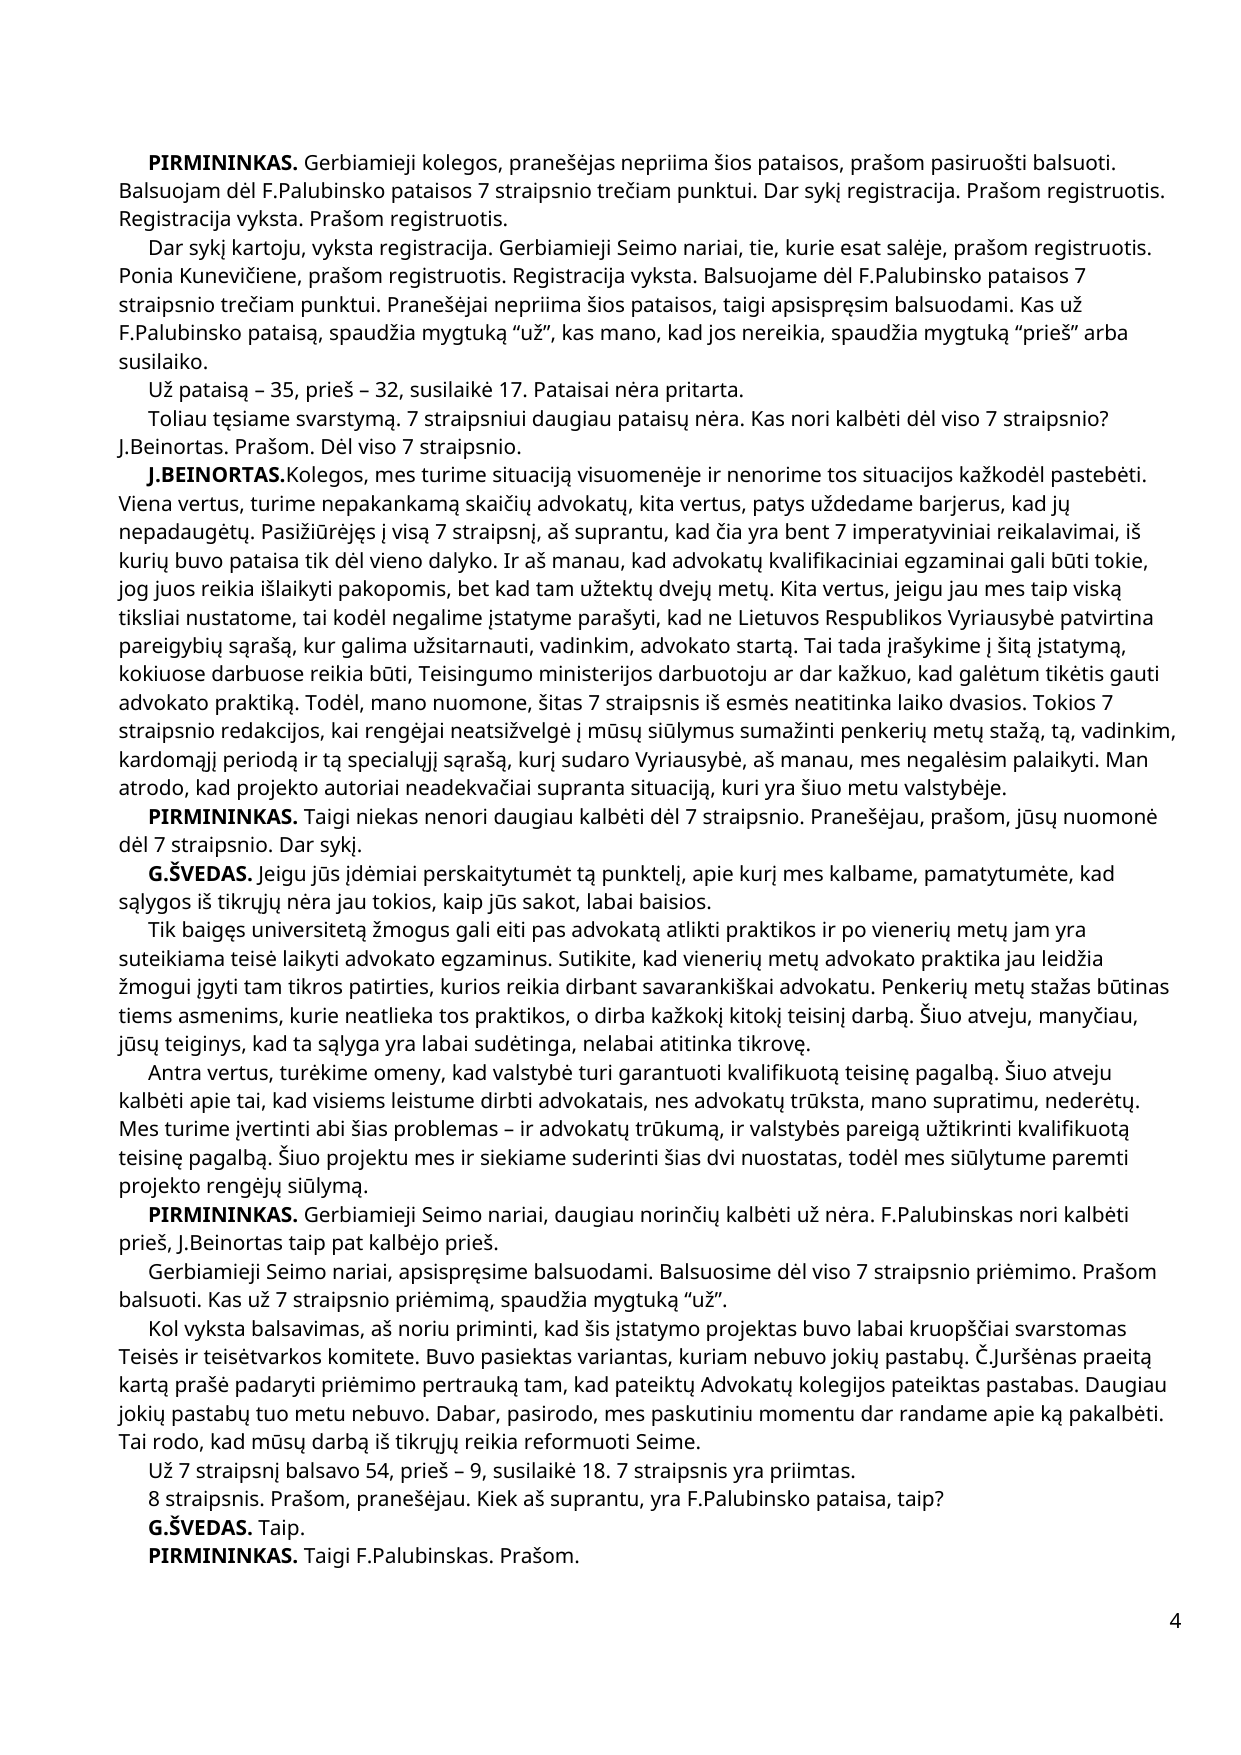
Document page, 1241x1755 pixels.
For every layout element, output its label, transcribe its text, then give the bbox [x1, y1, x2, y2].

text Toliau tęsiame svarstymą. 7 straipsniui daugiau pataisų nėra. Kas nori kalbėti dėl viso 7 straipsnio? J.Beinortas. Prašom. Dėl viso 7 straipsnio. [118, 404, 1181, 461]
text G.ŠVEDAS. Taip. [118, 1513, 1181, 1541]
text PIRMININKAS. Gerbiamieji Seimo nariai, daugiau norinčių kalbėti už nėra. F.Palubinskas nori kalbėti prieš, J.Beinortas taip pat kalbėjo prieš. [118, 1200, 1181, 1257]
text Kol vyksta balsavimas, aš noriu priminti, kad šis įstatymo projektas buvo labai kruopščiai svarstomas Teisės ir teisėtvarkos komitete. Buvo pasiektas variantas, kuriam nebuvo jokių pastabų. Č.Juršėnas praeitą kartą prašė padaryti priėmimo pertrauką tam, kad pateiktų Advokatų kolegijos pateiktas pastabas. Daugiau jokių pastabų tuo metu nebuvo. Dabar, pasirodo, mes paskutiniu momentu dar randame apie ką pakalbėti. Tai rodo, kad mūsų darbą iš tikrųjų reikia reformuoti Seime. [118, 1314, 1181, 1456]
text J.BEINORTAS.Kolegos, mes turime situaciją visuomenėje ir nenorime tos situacijos kažkodėl pastebėti. Viena vertus, turime nepakankamą skaičių advokatų, kita vertus, patys uždedame barjerus, kad jų nepadaugėtų. Pasižiūrėjęs į visą 7 straipsnį, aš suprantu, kad čia yra bent 7 imperatyviniai reikalavimai, iš kurių buvo pataisa tik dėl vieno dalyko. Ir aš manau, kad advokatų kvalifikaciniai egzaminai gali būti tokie, jog juos reikia išlaikyti pakopomis, bet kad tam užtektų dvejų metų. Kita vertus, jeigu jau mes taip viską tiksliai nustatome, tai kodėl negalime įstatyme parašyti, kad ne Lietuvos Respublikos Vyriausybė patvirtina pareigybių sąrašą, kur galima užsitarnauti, vadinkim, advokato startą. Tai tada įrašykime į šitą įstatymą, kokiuose darbuose reikia būti, Teisingumo ministerijos darbuotoju ar dar kažkuo, kad galėtum tikėtis gauti advokato praktiką. Todėl, mano nuomone, šitas 7 straipsnis iš esmės neatitinka laiko dvasios. Tokios 7 straipsnio redakcijos, kai rengėjai neatsižvelgė į mūsų siūlymus sumažinti penkerių metų stažą, tą, vadinkim, kardomąjį periodą ir tą specialųjį sąrašą, kurį sudaro Vyriausybė, aš manau, mes negalėsim palaikyti. Man atrodo, kad projekto autoriai neadekvačiai supranta situaciją, kuri yra šiuo metu valstybėje. [118, 461, 1181, 802]
text Už pataisą – 35, prieš – 32, susilaikė 17. Pataisai nėra pritarta. [118, 375, 1181, 404]
text G.ŠVEDAS. Jeigu jūs įdėmiai perskaitytumėt tą punktelį, apie kurį mes kalbame, pamatytumėte, kad sąlygos iš tikrųjų nėra jau tokios, kaip jūs sakot, labai baisios. [118, 859, 1181, 916]
text Antra vertus, turėkime omeny, kad valstybė turi garantuoti kvalifikuotą teisinę pagalbą. Šiuo atveju kalbėti apie tai, kad visiems leistume dirbti advokatais, nes advokatų trūksta, mano supratimu, nederėtų. Mes turime įvertinti abi šias problemas – ir advokatų trūkumą, ir valstybės pareigą užtikrinti kvalifikuotą teisinę pagalbą. Šiuo projektu mes ir siekiame suderinti šias dvi nuostatas, todėl mes siūlytume paremti projekto rengėjų siūlymą. [118, 1058, 1181, 1200]
text Dar sykį kartoju, vyksta registracija. Gerbiamieji Seimo nariai, tie, kurie esat salėje, prašom registruotis. Ponia Kunevičiene, prašom registruotis. Registracija vyksta. Balsuojame dėl F.Palubinsko pataisos 7 straipsnio trečiam punktui. Pranešėjai nepriima šios pataisos, taigi apsispręsim balsuodami. Kas už F.Palubinsko pataisą, spaudžia mygtuką “už”, kas mano, kad jos nereikia, spaudžia mygtuką “prieš” arba susilaiko. [118, 233, 1181, 375]
text Tik baigęs universitetą žmogus gali eiti pas advokatą atlikti praktikos ir po vienerių metų jam yra suteikiama teisė laikyti advokato egzaminus. Sutikite, kad vienerių metų advokato praktika jau leidžia žmogui įgyti tam tikros patirties, kurios reikia dirbant savarankiškai advokatu. Penkerių metų stažas būtinas tiems asmenims, kurie neatlieka tos praktikos, o dirba kažkokį kitokį teisinį darbą. Šiuo atveju, manyčiau, jūsų teiginys, kad ta sąlyga yra labai sudėtinga, nelabai atitinka tikrovę. [118, 916, 1181, 1058]
text PIRMININKAS. Gerbiamieji kolegos, pranešėjas nepriima šios pataisos, prašom pasiruošti balsuoti. Balsuojam dėl F.Palubinsko pataisos 7 straipsnio trečiam punktui. Dar sykį registracija. Prašom registruotis. Registracija vyksta. Prašom registruotis. [118, 148, 1181, 233]
text Už 7 straipsnį balsavo 54, prieš – 9, susilaikė 18. 7 straipsnis yra priimtas. [118, 1456, 1181, 1484]
text PIRMININKAS. Taigi niekas nenori daugiau kalbėti dėl 7 straipsnio. Pranešėjau, prašom, jūsų nuomonė dėl 7 straipsnio. Dar sykį. [118, 802, 1181, 859]
text 8 straipsnis. Prašom, pranešėjau. Kiek aš suprantu, yra F.Palubinsko pataisa, taip? [118, 1484, 1181, 1513]
text Gerbiamieji Seimo nariai, apsispręsime balsuodami. Balsuosime dėl viso 7 straipsnio priėmimo. Prašom balsuoti. Kas už 7 straipsnio priėmimą, spaudžia mygtuką “už”. [118, 1257, 1181, 1314]
text PIRMININKAS. Taigi F.Palubinskas. Prašom. [118, 1541, 1181, 1569]
